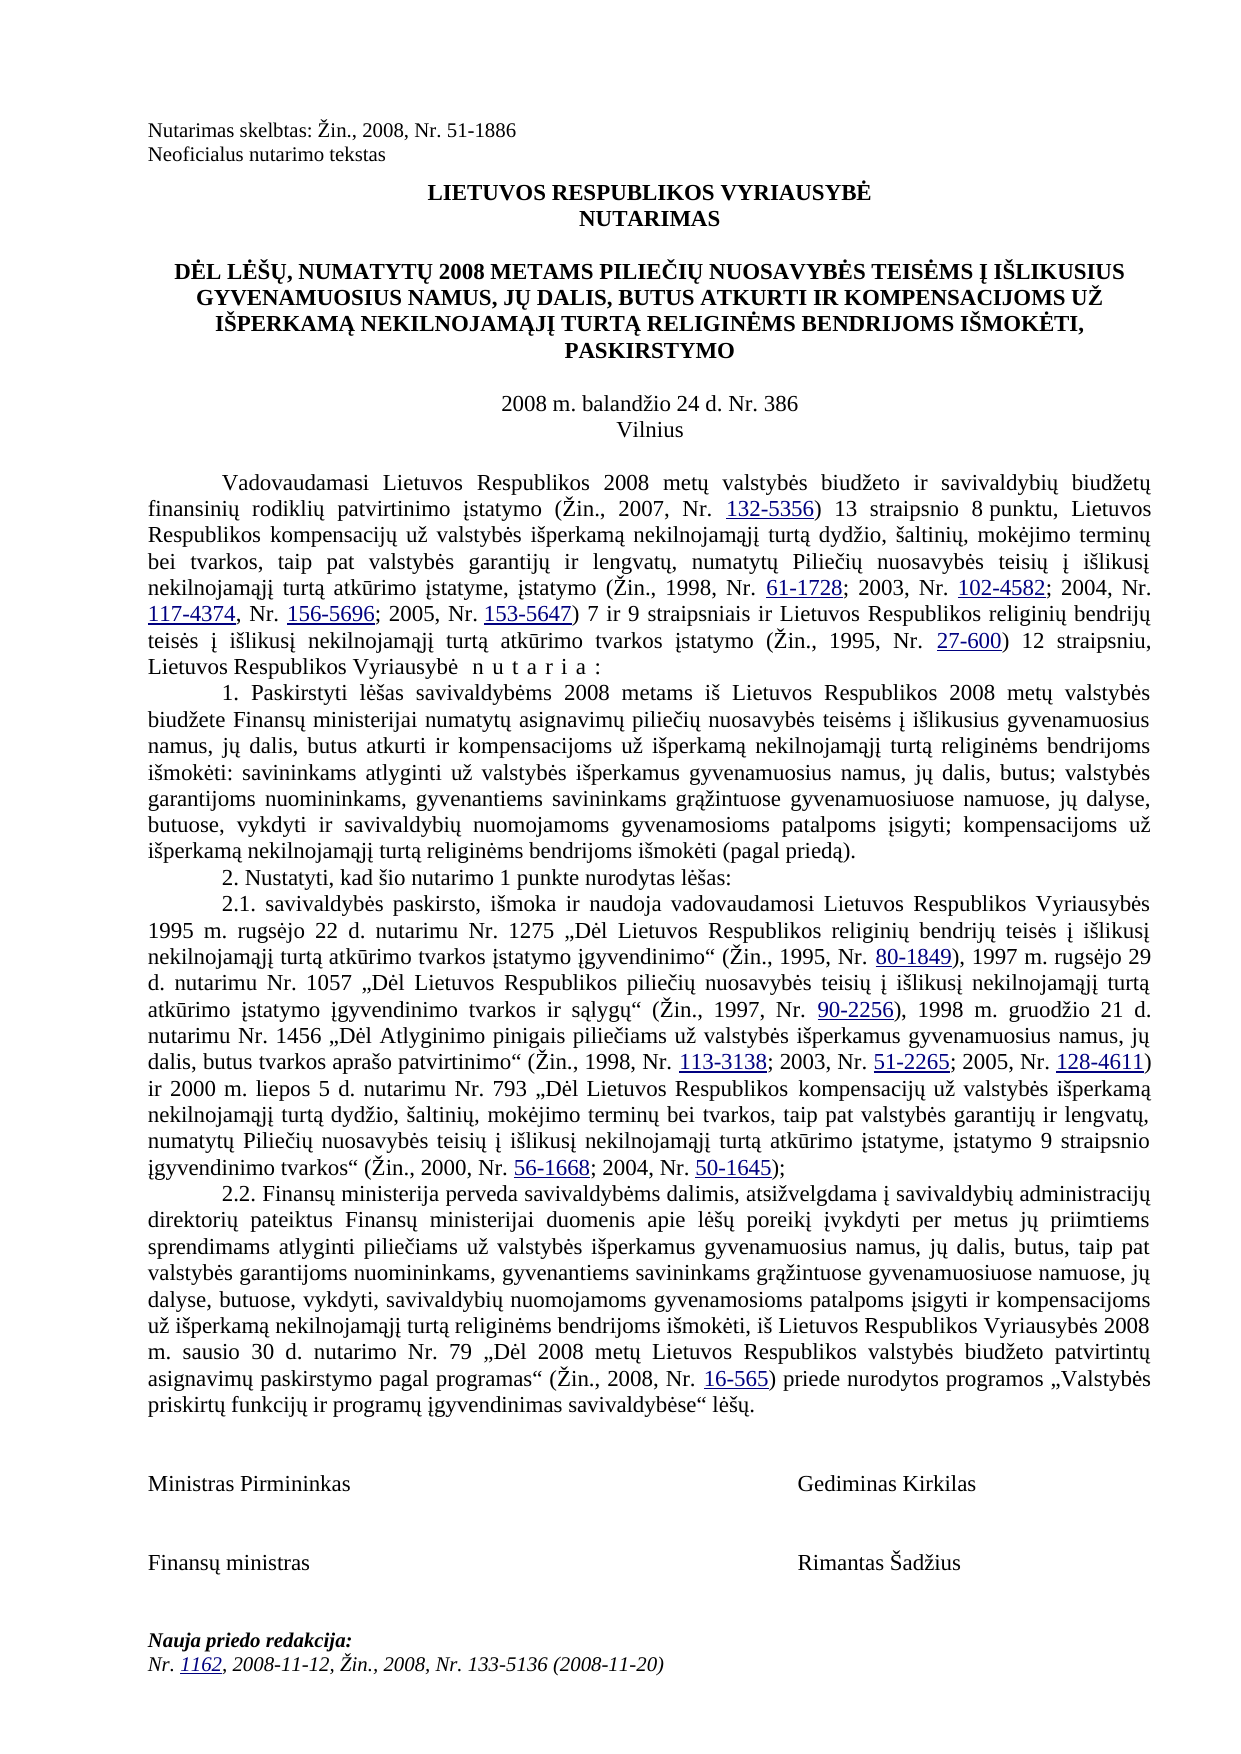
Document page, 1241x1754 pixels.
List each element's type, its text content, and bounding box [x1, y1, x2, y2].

text 2.1. savivaldybės paskirsto, išmoka ir naudoja vadovaudamosi Lietuvos Respublikos Vyriausybės 1995 m. rugsėjo 22 d. nutarimu Nr. 1275 „Dėl Lietuvos Respublikos religinių bendrijų teisės į išlikusį nekilnojamąjį turtą atkūrimo tvarkos įstatymo įgyvendinimo“ (Žin., 1995, Nr. 80-1849), 1997 m. rugsėjo 29 d. nutarimu Nr. 1057 „Dėl Lietuvos Respublikos piliečių nuosavybės teisių į išlikusį nekilnojamąjį turtą atkūrimo įstatymo įgyvendinimo tvarkos ir sąlygų“ (Žin., 1997, Nr. 90-2256), 1998 m. gruodžio 21 d. nutarimu Nr. 1456 „Dėl Atlyginimo pinigais piliečiams už valstybės išperkamus gyvenamuosius namus, jų dalis, butus tvarkos aprašo patvirtinimo“ (Žin., 1998, Nr. 113-3138; 2003, Nr. 51-2265; 2005, Nr. 128-4611) ir 2000 m. liepos 5 d. nutarimu Nr. 793 „Dėl Lietuvos Respublikos kompensacijų už valstybės išperkamą nekilnojamąjį turtą dydžio, šaltinių, mokėjimo terminų bei tvarkos, taip pat valstybės garantijų ir lengvatų, numatytų Piliečių nuosavybės teisių į išlikusį nekilnojamąjį turtą atkūrimo įstatyme, įstatymo 9 straipsnio įgyvendinimo tvarkos“ (Žin., 2000, Nr. 56-1668; 2004, Nr. 50-1645); [148, 890, 1152, 1180]
text Vadovaudamasi Lietuvos Respublikos 2008 metų valstybės biudžeto ir savivaldybių biudžetų finansinių rodiklių patvirtinimo įstatymo (Žin., 2007, Nr. 132-5356) 13 straipsnio 8 punktu, Lietuvos Respublikos kompensacijų už valstybės išperkamą nekilnojamąjį turtą dydžio, šaltinių, mokėjimo terminų bei tvarkos, taip pat valstybės garantijų ir lengvatų, numatytų Piliečių nuosavybės teisių į išlikusį nekilnojamąjį turtą atkūrimo įstatyme, įstatymo (Žin., 1998, Nr. 61-1728; 2003, Nr. 102-4582; 2004, Nr. 117-4374, Nr. 156-5696; 2005, Nr. 153-5647) 7 ir 9 straipsniais ir Lietuvos Respublikos religinių bendrijų teisės į išlikusį nekilnojamąjį turtą atkūrimo tvarkos įstatymo (Žin., 1995, Nr. 27-600) 12 straipsniu, Lietuvos Respublikos Vyriausybė nutaria: [148, 469, 1152, 679]
text Nutarimas skelbtas: Žin., 2008, Nr. 51-1886 [148, 118, 1152, 142]
text Finansų ministras Rimantas Šadžius [148, 1549, 1152, 1576]
text Ministras Pirmininkas Gediminas Kirkilas [148, 1470, 1152, 1496]
subtitle Lietuvos Respublikos Vyriausybė [148, 179, 1152, 205]
text 2008 m. balandžio 24 d. Nr. 386 [148, 389, 1152, 416]
text Neoficialus nutarimo tekstas [148, 142, 1152, 166]
text Nr. 1162, 2008-11-12, Žin., 2008, Nr. 133-5136 (2008-11-20) [148, 1652, 1152, 1676]
text nutarimas [148, 205, 1152, 231]
text 1. Paskirstyti lėšas savivaldybėms 2008 metams iš Lietuvos Respublikos 2008 metų valstybės biudžete Finansų ministerijai numatytų asignavimų piliečių nuosavybės teisėms į išlikusius gyvenamuosius namus, jų dalis, butus atkurti ir kompensacijoms už išperkamą nekilnojamąjį turtą religinėms bendrijoms išmokėti: savininkams atlyginti už valstybės išperkamus gyvenamuosius namus, jų dalis, butus; valstybės garantijoms nuomininkams, gyvenantiems savininkams grąžintuose gyvenamuosiuose namuose, jų dalyse, butuose, vykdyti ir savivaldybių nuomojamoms gyvenamosioms patalpoms įsigyti; kompensacijoms už išperkamą nekilnojamąjį turtą religinėms bendrijoms išmokėti (pagal priedą). [148, 679, 1152, 864]
text 2. Nustatyti, kad šio nutarimo 1 punkte nurodytas lėšas: [148, 864, 1152, 890]
subtitle DĖL LĖŠŲ, NUMATYTŲ 2008 METAMS PILIEČIŲ NUOSAVYBĖS TEISĖMS Į IŠLIKUSIUS GYVENAMUOSIUS NAMUS, JŲ DALIS, BUTUS ATKURTI IR KOMPENSACIJOMS UŽ IŠPERKAMĄ NEKILNOJAMĄJĮ TURTĄ religinėms bendrijoms išmokėti, PASKIRSTYMO [148, 258, 1152, 363]
text 2.2. Finansų ministerija perveda savivaldybėms dalimis, atsižvelgdama į savivaldybių administracijų direktorių pateiktus Finansų ministerijai duomenis apie lėšų poreikį įvykdyti per metus jų priimtiems sprendimams atlyginti piliečiams už valstybės išperkamus gyvenamuosius namus, jų dalis, butus, taip pat valstybės garantijoms nuomininkams, gyvenantiems savininkams grąžintuose gyvenamuosiuose namuose, jų dalyse, butuose, vykdyti, savivaldybių nuomojamoms gyvenamosioms patalpoms įsigyti ir kompensacijoms už išperkamą nekilnojamąjį turtą religinėms bendrijoms išmokėti, iš Lietuvos Respublikos Vyriausybės 2008 m. sausio 30 d. nutarimo Nr. 79 „Dėl 2008 metų Lietuvos Respublikos valstybės biudžeto patvirtintų asignavimų paskirstymo pagal programas“ (Žin., 2008, Nr. 16-565) priede nurodytos programos „Valstybės priskirtų funkcijų ir programų įgyvendinimas savivaldybėse“ lėšų. [148, 1180, 1152, 1417]
text Nauja priedo redakcija: [148, 1628, 1152, 1652]
text Vilnius [148, 416, 1152, 442]
